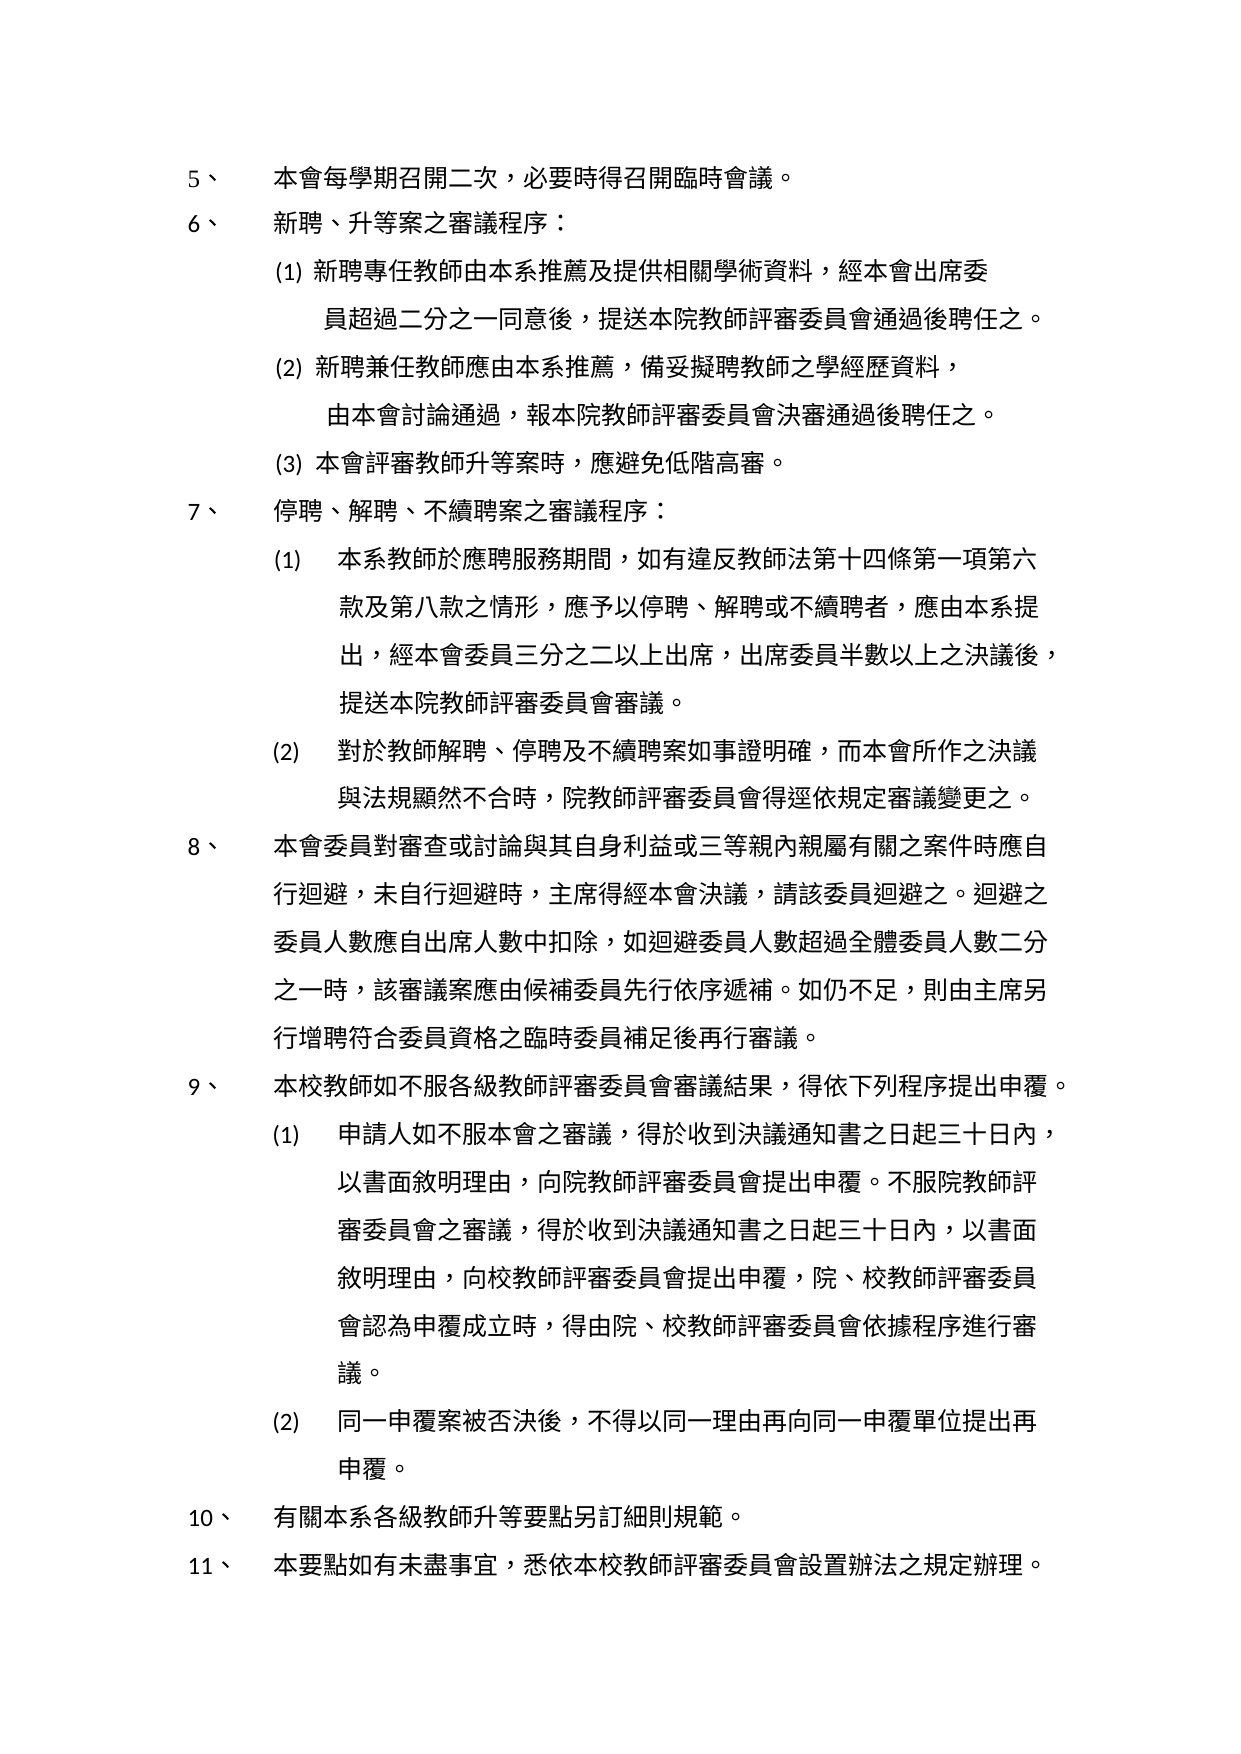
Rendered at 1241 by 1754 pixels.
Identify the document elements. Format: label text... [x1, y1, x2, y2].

list 有關本系各級教師升等要點另訂細則規範。 [187, 1488, 1053, 1536]
text 員超過二分之一同意後，提送本院教師評審委員會通過後聘任之。 [187, 290, 1053, 338]
list 停聘、解聘、不續聘案之審議程序： [187, 482, 1053, 530]
list 申請人如不服本會之審議，得於收到決議通知書之日起三十日內，以書面敘明理由，向院教師評審委員會提出申覆。不服院教師評審委員會之審議，得於收到決議通知書之日起三十日內，以書面敘明理由，向校教師評審委員會提出申覆，院、校教師評審委員會認為申覆成立時，得由院、校教師評審委員會依據程序進行審議。 [272, 1105, 1053, 1392]
list 本會評審教師升等案時，應避免低階高審。 [275, 434, 1053, 482]
list 新聘兼任教師應由本系推薦，備妥擬聘教師之學經歷資料， [275, 338, 1053, 386]
list 本會每學期召開二次，必要時得召開臨時會議。 [187, 158, 1053, 194]
list 本系教師於應聘服務期間，如有違反教師法第十四條第一項第六款及第八款之情形，應予以停聘、解聘或不續聘者，應由本系提出，經本會委員三分之二以上出席，出席委員半數以上之決議後，提送本院教師評審委員會審議。 [273, 530, 1053, 722]
list 本校教師如不服各級教師評審委員會審議結果，得依下列程序提出申覆。 [187, 1057, 1053, 1105]
list 對於教師解聘、停聘及不續聘案如事證明確，而本會所作之決議與法規顯然不合時，院教師評審委員會得逕依規定審議變更之。 [272, 722, 1053, 817]
list 同一申覆案被否決後，不得以同一理由再向同一申覆單位提出再申覆。 [272, 1392, 1053, 1488]
list 本會委員對審查或討論與其自身利益或三等親內親屬有關之案件時應自行迴避，未自行迴避時，主席得經本會決議，請該委員迴避之。迴避之委員人數應自出席人數中扣除，如迴避委員人數超過全體委員人數二分之一時，該審議案應由候補委員先行依序遞補。如仍不足，則由主席另行增聘符合委員資格之臨時委員補足後再行審議。 [187, 817, 1053, 1057]
text 由本會討論通過，報本院教師評審委員會決審通過後聘任之。 [315, 386, 1053, 434]
list 新聘專任教師由本系推薦及提供相關學術資料，經本會出席委 [275, 242, 1053, 290]
list 本要點如有未盡事宜，悉依本校教師評審委員會設置辦法之規定辦理。 [187, 1536, 1053, 1584]
list 新聘、升等案之審議程序： [187, 194, 1053, 242]
